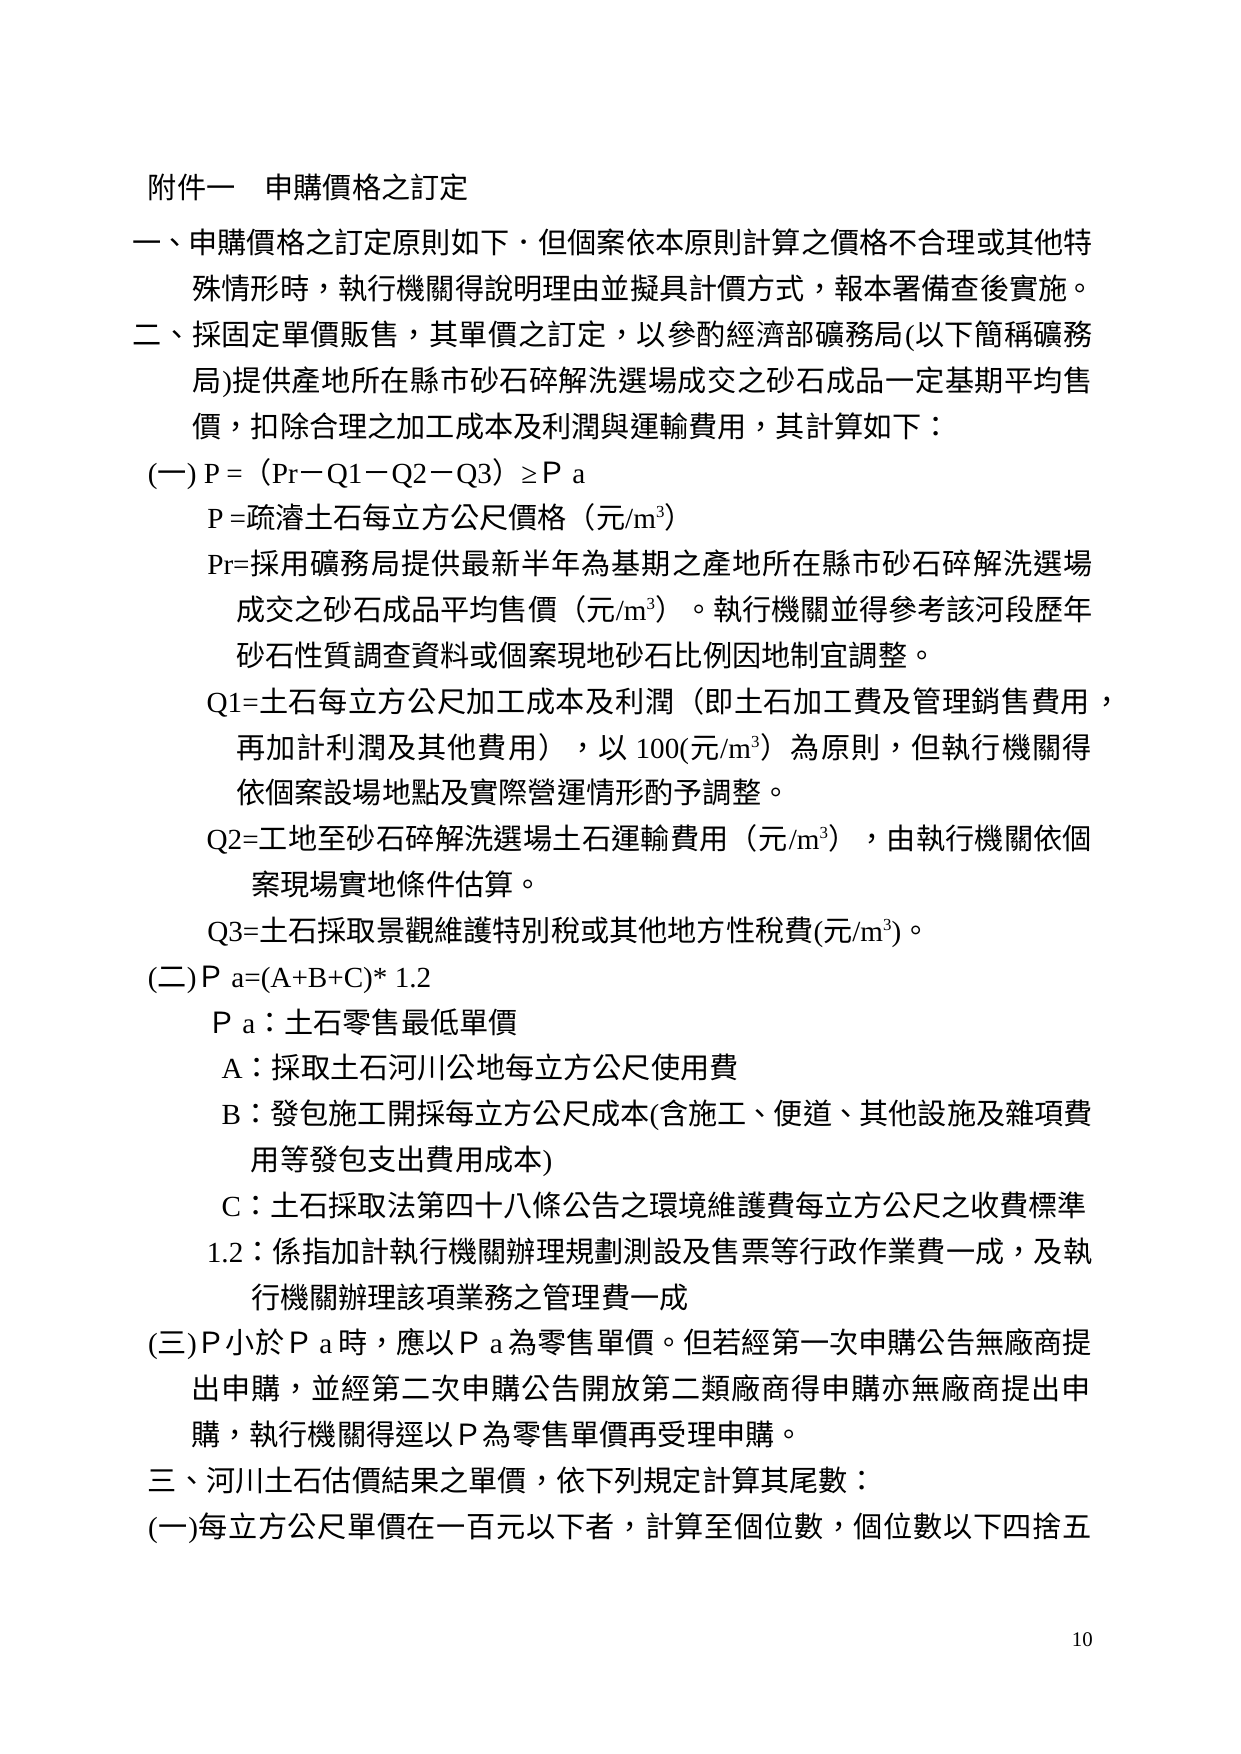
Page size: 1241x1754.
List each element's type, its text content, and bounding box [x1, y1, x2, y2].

text C：土石採取法第四十八條公告之環境維護費每立方公尺之收費標準 [221, 1180, 1092, 1226]
text Q1=土石每立方公尺加工成本及利潤（即土石加工費及管理銷售費用，再加計利潤及其他費用），以100(元/m3）為原則，但執行機關得依個案設場地點及實際營運情形酌予調整。 [206, 676, 1092, 813]
text 二、採固定單價販售，其單價之訂定，以參酌經濟部礦務局(以下簡稱礦務局)提供產地所在縣市砂石碎解洗選場成交之砂石成品一定基期平均售價，扣除合理之加工成本及利潤與運輸費用，其計算如下： [132, 309, 1092, 446]
text A：採取土石河川公地每立方公尺使用費 [221, 1042, 1092, 1088]
text 三、河川土石估價結果之單價，依下列規定計算其尾數： [148, 1455, 1092, 1501]
text (一)每立方公尺單價在一百元以下者，計算至個位數，個位數以下四捨五 [148, 1501, 1092, 1546]
text Q3=土石採取景觀維護特別稅或其他地方性稅費(元/m3)。 [207, 905, 1092, 951]
text B：發包施工開採每立方公尺成本(含施工、便道、其他設施及雜項費用等發包支出費用成本) [221, 1088, 1092, 1180]
text Pr=採用礦務局提供最新半年為基期之產地所在縣市砂石碎解洗選場成交之砂石成品平均售價（元/m3）。執行機關並得參考該河段歷年砂石性質調查資料或個案現地砂石比例因地制宜調整。 [207, 538, 1092, 676]
text (三)Ｐ小於Ｐa時，應以Ｐa為零售單價。但若經第一次申購公告無廠商提出申購，並經第二次申購公告開放第二類廠商得申購亦無廠商提出申購，執行機關得逕以Ｐ為零售單價再受理申購。 [148, 1317, 1092, 1455]
text P =疏濬土石每立方公尺價格（元/m3） [207, 492, 1092, 538]
text Q2=工地至砂石碎解洗選場土石運輸費用（元/m3），由執行機關依個案現場實地條件估算。 [206, 813, 1092, 905]
text 附件一 申購價格之訂定 [148, 164, 1092, 207]
text Ｐa：土石零售最低單價 [207, 996, 1092, 1042]
text (一) P =（Pr－Q1－Q2－Q3）≥Ｐa [148, 446, 1092, 492]
text (二)Ｐa=(A+B+C)* 1.2 [148, 951, 1092, 996]
text 一、申購價格之訂定原則如下．但個案依本原則計算之價格不合理或其他特殊情形時，執行機關得說明理由並擬具計價方式，報本署備查後實施。 [132, 217, 1092, 309]
text 1.2：係指加計執行機關辦理規劃測設及售票等行政作業費一成，及執行機關辦理該項業務之管理費一成 [207, 1226, 1092, 1317]
